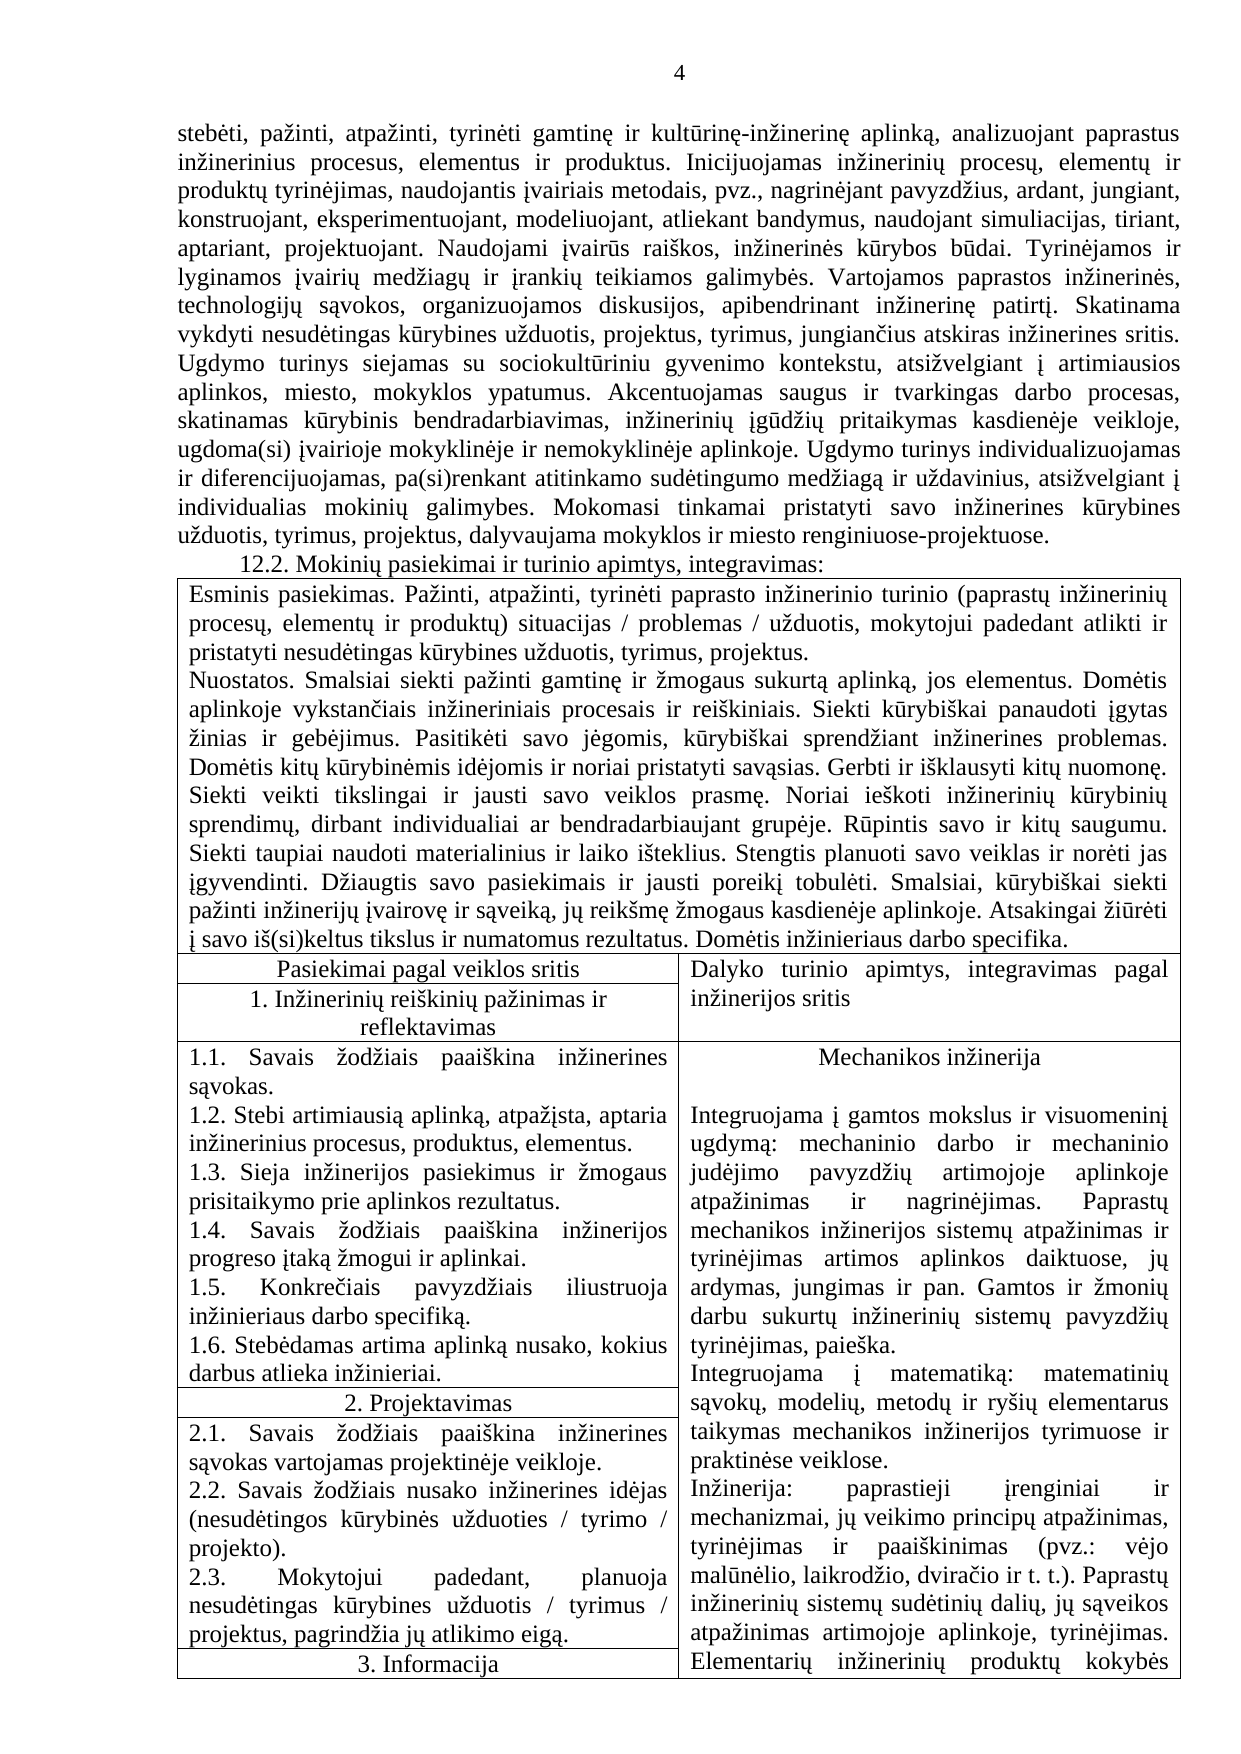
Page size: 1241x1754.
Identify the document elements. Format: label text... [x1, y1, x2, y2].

table_cell 2.1. Savais žodžiais paaiškina inžinerines sąvokas vartojamas projektinėje veikloje. 2.2. Savais žodžiais nusako inžinerines idėjas (nesudėtingos kūrybinės užduoties / tyrimo / projekto). 2.3. Mokytojui padedant, planuoja nesudėtingas kūrybines užduotis / tyrimus / projektus, pagrindžia jų atlikimo eigą. [178, 1418, 678, 1648]
table_cell Mechanikos inžinerija Integruojama į gamtos mokslus ir visuomeninį ugdymą: mechaninio darbo ir mechaninio judėjimo pavyzdžių artimojoje aplinkoje atpažinimas ir nagrinėjimas. Paprastų mechanikos inžinerijos sistemų atpažinimas ir tyrinėjimas artimos aplinkos daiktuose, jų ardymas, jungimas ir pan. Gamtos ir žmonių darbu sukurtų inžinerinių sistemų pavyzdžių tyrinėjimas, paieška. Integruojama į matematiką: matematinių sąvokų, modelių, metodų ir ryšių elementarus taikymas mechanikos inžinerijos tyrimuose ir praktinėse veiklose. Inžinerija: paprastieji įrenginiai ir mechanizmai, jų veikimo principų atpažinimas, tyrinėjimas ir paaiškinimas (pvz.: vėjo malūnėlio, laikrodžio, dviračio ir t. t.). Paprastų inžinerinių sistemų sudėtinių dalių, jų sąveikos atpažinimas artimojoje aplinkoje, tyrinėjimas. Elementarių inžinerinių produktų kokybės [679, 1042, 1180, 1678]
table_cell 2. Projektavimas [178, 1388, 678, 1417]
text 12.2. Mokinių pasiekimai ir turinio apimtys, integravimas: [177, 549, 1181, 578]
table_cell Pasiekimai pagal veiklos sritis [178, 954, 678, 983]
table_cell 1.1. Savais žodžiais paaiškina inžinerines sąvokas. 1.2. Stebi artimiausią aplinką, atpažįsta, aptaria inžinerinius procesus, produktus, elementus. 1.3. Sieja inžinerijos pasiekimus ir žmogaus prisitaikymo prie aplinkos rezultatus. 1.4. Savais žodžiais paaiškina inžinerijos progreso įtaką žmogui ir aplinkai. 1.5. Konkrečiais pavyzdžiais iliustruoja inžinieriaus darbo specifiką. 1.6. Stebėdamas artima aplinką nusako, kokius darbus atlieka inžinieriai. [178, 1042, 678, 1387]
table_cell Dalyko turinio apimtys, integravimas pagal inžinerijos sritis [679, 954, 1180, 1041]
text stebėti, pažinti, atpažinti, tyrinėti gamtinę ir kultūrinę-inžinerinę aplinką, analizuojant paprastus inžinerinius procesus, elementus ir produktus. Inicijuojamas inžinerinių procesų, elementų ir produktų tyrinėjimas, naudojantis įvairiais metodais, pvz., nagrinėjant pavyzdžius, ardant, jungiant, konstruojant, eksperimentuojant, modeliuojant, atliekant bandymus, naudojant simuliacijas, tiriant, aptariant, projektuojant. Naudojami įvairūs raiškos, inžinerinės kūrybos būdai. Tyrinėjamos ir lyginamos įvairių medžiagų ir įrankių teikiamos galimybės. Vartojamos paprastos inžinerinės, technologijų sąvokos, organizuojamos diskusijos, apibendrinant inžinerinę patirtį. Skatinama vykdyti nesudėtingas kūrybines užduotis, projektus, tyrimus, jungiančius atskiras inžinerines sritis. Ugdymo turinys siejamas su sociokultūriniu gyvenimo kontekstu, atsižvelgiant į artimiausios aplinkos, miesto, mokyklos ypatumus. Akcentuojamas saugus ir tvarkingas darbo procesas, skatinamas kūrybinis bendradarbiavimas, inžinerinių įgūdžių pritaikymas kasdienėje veikloje, ugdoma(si) įvairioje mokyklinėje ir nemokyklinėje aplinkoje. Ugdymo turinys individualizuojamas ir diferencijuojamas, pa(si)renkant atitinkamo sudėtingumo medžiagą ir uždavinius, atsižvelgiant į individualias mokinių galimybes. Mokomasi tinkamai pristatyti savo inžinerines kūrybines užduotis, tyrimus, projektus, dalyvaujama mokyklos ir miesto renginiuose-projektuose. [177, 118, 1181, 549]
table_header Esminis pasiekimas. Pažinti, atpažinti, tyrinėti paprasto inžinerinio turinio (paprastų inžinerinių procesų, elementų ir produktų) situacijas / problemas / užduotis, mokytojui padedant atlikti ir pristatyti nesudėtingas kūrybines užduotis, tyrimus, projektus. Nuostatos. Smalsiai siekti pažinti gamtinę ir žmogaus sukurtą aplinką, jos elementus. Domėtis aplinkoje vykstančiais inžineriniais procesais ir reiškiniais. Siekti kūrybiškai panaudoti įgytas žinias ir gebėjimus. Pasitikėti savo jėgomis, kūrybiškai sprendžiant inžinerines problemas. Domėtis kitų kūrybinėmis idėjomis ir noriai pristatyti savąsias. Gerbti ir išklausyti kitų nuomonę. Siekti veikti tikslingai ir jausti savo veiklos prasmę. Noriai ieškoti inžinerinių kūrybinių sprendimų, dirbant individualiai ar bendradarbiaujant grupėje. Rūpintis savo ir kitų saugumu. Siekti taupiai naudoti materialinius ir laiko išteklius. Stengtis planuoti savo veiklas ir norėti jas įgyvendinti. Džiaugtis savo pasiekimais ir jausti poreikį tobulėti. Smalsiai, kūrybiškai siekti pažinti inžinerijų įvairovę ir sąveiką, jų reikšmę žmogaus kasdienėje aplinkoje. Atsakingai žiūrėti į savo iš(si)keltus tikslus ir numatomus rezultatus. Domėtis inžinieriaus darbo specifika. [178, 579, 1180, 953]
table_cell 3. Informacija [178, 1649, 678, 1678]
table_cell 1. Inžinerinių reiškinių pažinimas ir reflektavimas [178, 984, 678, 1041]
